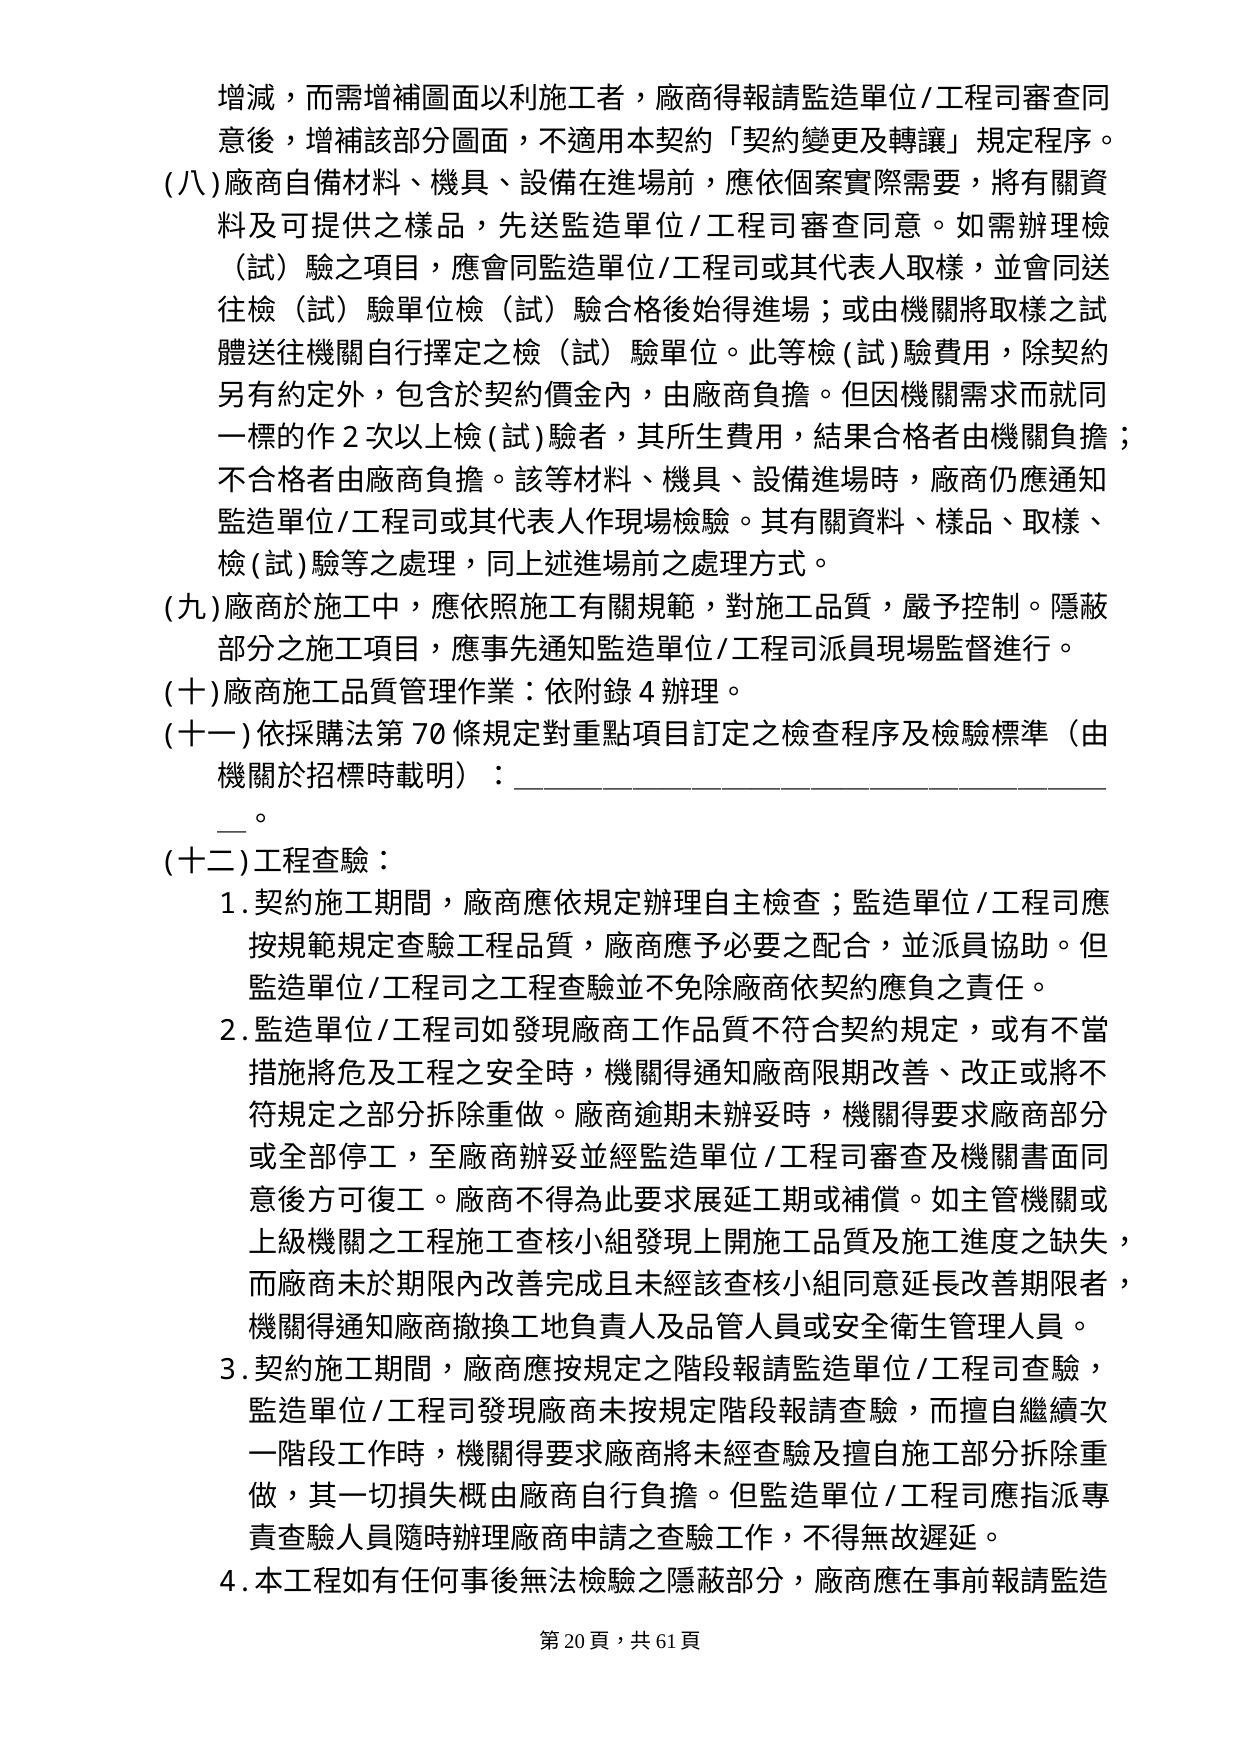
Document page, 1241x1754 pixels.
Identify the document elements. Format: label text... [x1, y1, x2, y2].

text (十二)工程查驗： [159, 837, 1110, 880]
text 4.本工程如有任何事後無法檢驗之隱蔽部分，廠商應在事前報請監造 [218, 1557, 1110, 1600]
text (九)廠商於施工中，應依照施工有關規範，對施工品質，嚴予控制。隱蔽部分之施工項目，應事先通知監造單位/工程司派員現場監督進行。 [159, 583, 1110, 668]
text (十一)依採購法第70條規定對重點項目訂定之檢查程序及檢驗標準（由機關於招標時載明）：＿＿＿＿＿＿＿＿＿＿＿＿＿＿＿＿＿＿＿＿＿。 [159, 711, 1110, 837]
text 2.監造單位/工程司如發現廠商工作品質不符合契約規定，或有不當措施將危及工程之安全時，機關得通知廠商限期改善、改正或將不符規定之部分拆除重做。廠商逾期未辦妥時，機關得要求廠商部分或全部停工，至廠商辦妥並經監造單位/工程司審查及機關書面同意後方可復工。廠商不得為此要求展延工期或補償。如主管機關或上級機關之工程施工查核小組發現上開施工品質及施工進度之缺失，而廠商未於期限內改善完成且未經該查核小組同意延長改善期限者，機關得通知廠商撤換工地負責人及品管人員或安全衛生管理人員。 [218, 1007, 1110, 1346]
text 3.契約施工期間，廠商應按規定之階段報請監造單位/工程司查驗，監造單位/工程司發現廠商未按規定階段報請查驗，而擅自繼續次一階段工作時，機關得要求廠商將未經查驗及擅自施工部分拆除重做，其一切損失概由廠商自行負擔。但監造單位/工程司應指派專責查驗人員隨時辦理廠商申請之查驗工作，不得無故遲延。 [218, 1346, 1110, 1557]
text 1.契約施工期間，廠商應依規定辦理自主檢查；監造單位/工程司應按規範規定查驗工程品質，廠商應予必要之配合，並派員協助。但監造單位/工程司之工程查驗並不免除廠商依契約應負之責任。 [218, 880, 1110, 1007]
text (七)廠商應依機關核定之圖說施工，如有不涉及契約項目、數量、金額之增減，而需增補圖面以利施工者，廠商得報請監造單位/工程司審查同意後，增補該部分圖面，不適用本契約「契約變更及轉讓」規定程序。 [159, 75, 1110, 160]
text (八)廠商自備材料、機具、設備在進場前，應依個案實際需要，將有關資料及可提供之樣品，先送監造單位/工程司審查同意。如需辦理檢（試）驗之項目，應會同監造單位/工程司或其代表人取樣，並會同送往檢（試）驗單位檢（試）驗合格後始得進場；或由機關將取樣之試體送往機關自行擇定之檢（試）驗單位。此等檢(試)驗費用，除契約另有約定外，包含於契約價金內，由廠商負擔。但因機關需求而就同一標的作2次以上檢(試)驗者，其所生費用，結果合格者由機關負擔；不合格者由廠商負擔。該等材料、機具、設備進場時，廠商仍應通知監造單位/工程司或其代表人作現場檢驗。其有關資料、樣品、取樣、檢(試)驗等之處理，同上述進場前之處理方式。 [159, 160, 1110, 583]
text (十)廠商施工品質管理作業：依附錄4辦理。 [159, 668, 1110, 711]
